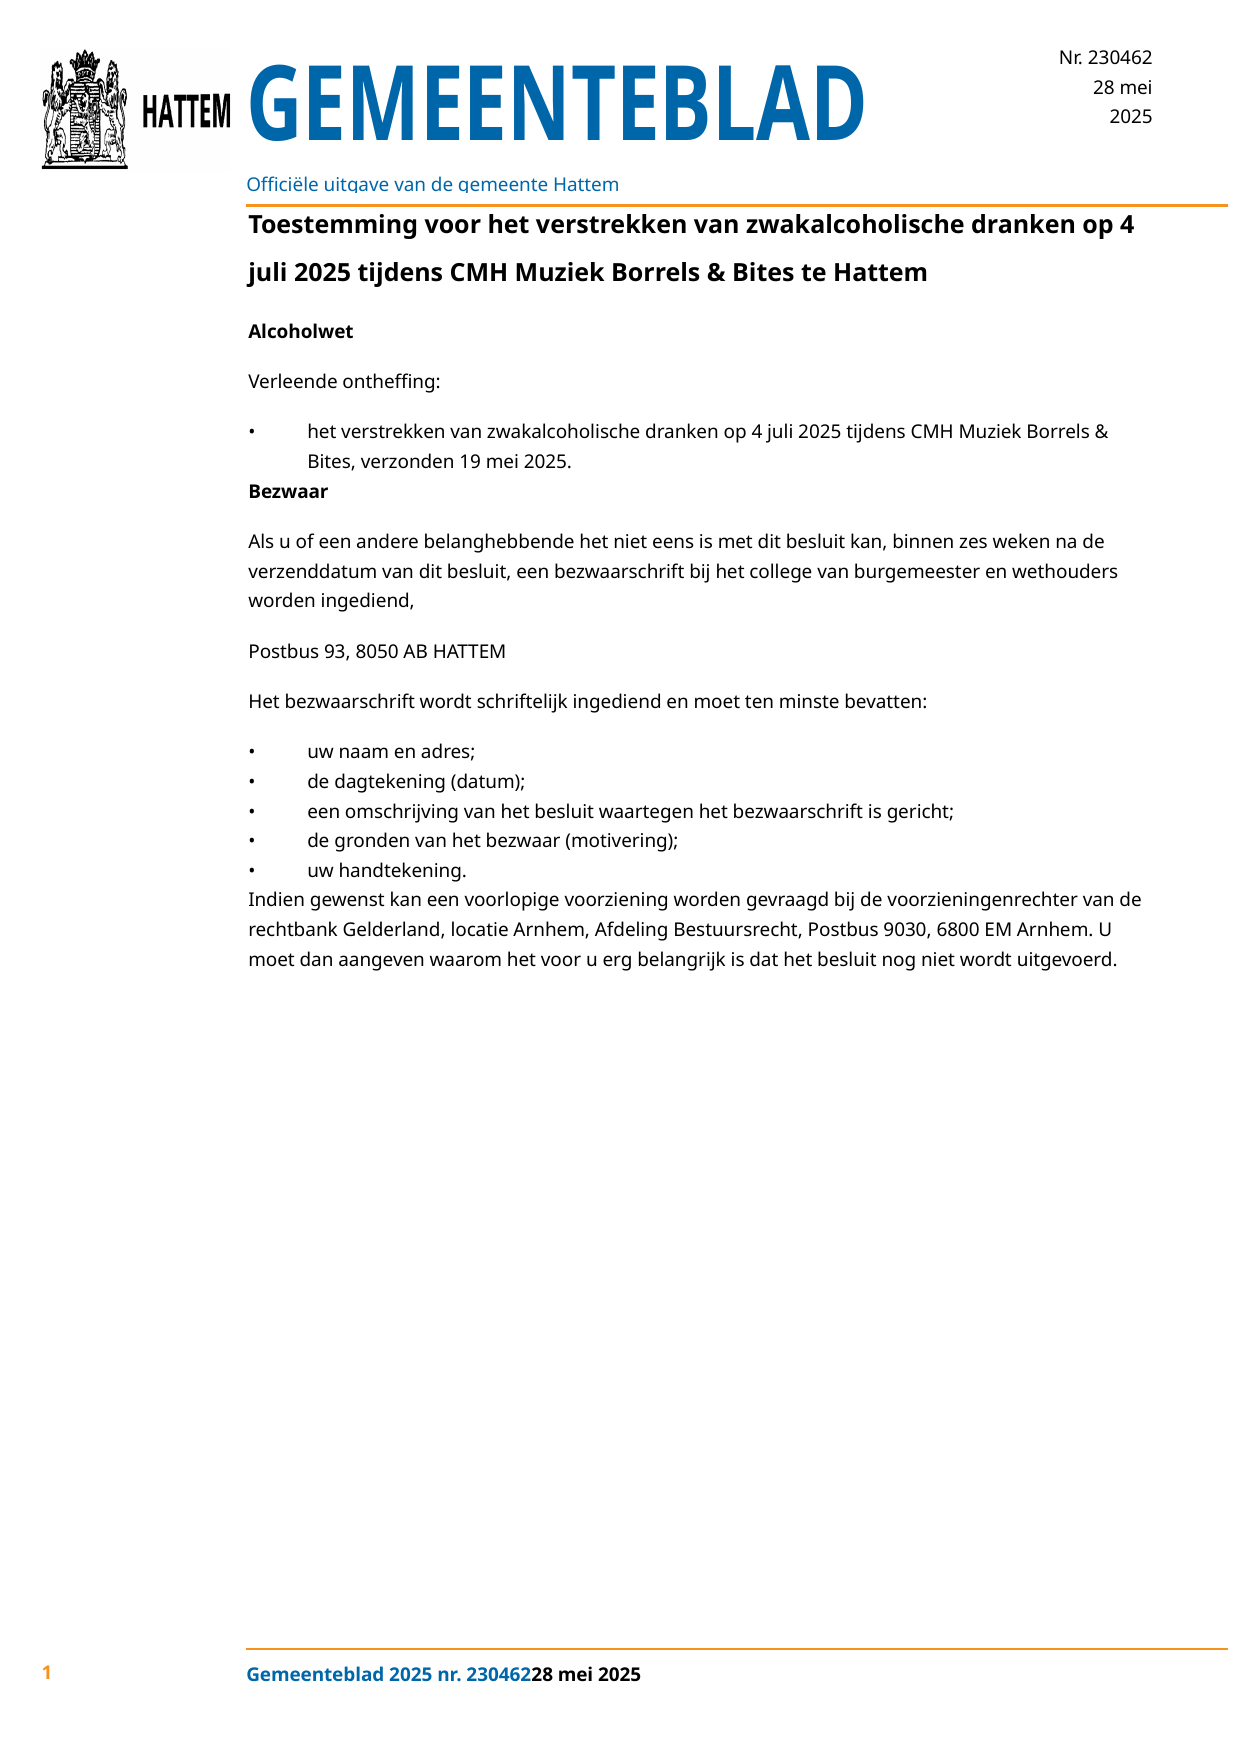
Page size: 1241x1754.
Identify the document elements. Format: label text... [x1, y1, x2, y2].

list uw handtekening. [248, 857, 1152, 883]
list uw naam en adres; [248, 739, 1152, 764]
text Toestemming voor het verstrekken van zwakalcoholische dranken op 4 juli 2025 tijdens CMH Muziek Borrels & Bites te Hattem [248, 207, 1152, 288]
text Als u of een andere belanghebbende het niet eens is met dit besluit kan, binnen zes weken na de verzenddatum van dit besluit, een bezwaarschrift bij het college van burgemeester en wethouders worden ingediend, [248, 528, 1152, 613]
list het verstrekken van zwakalcoholische dranken op 4 juli 2025 tijdens CMH Muziek Borrels & Bites, verzonden 19 mei 2025. [248, 419, 1152, 474]
list de gronden van het bezwaar (motivering); [248, 827, 1152, 853]
list de dagtekening (datum); [248, 768, 1152, 794]
text Indien gewenst kan een voorlopige voorziening worden gevraagd bij de voorzieningenrechter van de rechtbank Gelderland, locatie Arnhem, Afdeling Bestuursrecht, Postbus 9030, 6800 EM Arnhem. U moet dan aangeven waarom het voor u erg belangrijk is dat het besluit nog niet wordt uitgevoerd. [248, 887, 1152, 972]
text Postbus 93, 8050 AB HATTEM [248, 638, 1152, 664]
text Verleende ontheffing: [248, 368, 1152, 394]
text Bezwaar [248, 478, 1152, 504]
text Alcoholwet [248, 318, 1152, 344]
text Het bezwaarschrift wordt schriftelijk ingediend en moet ten minste bevatten: [248, 688, 1152, 714]
picture [41, 47, 231, 172]
list een omschrijving van het besluit waartegen het bezwaarschrift is gericht; [248, 798, 1152, 824]
